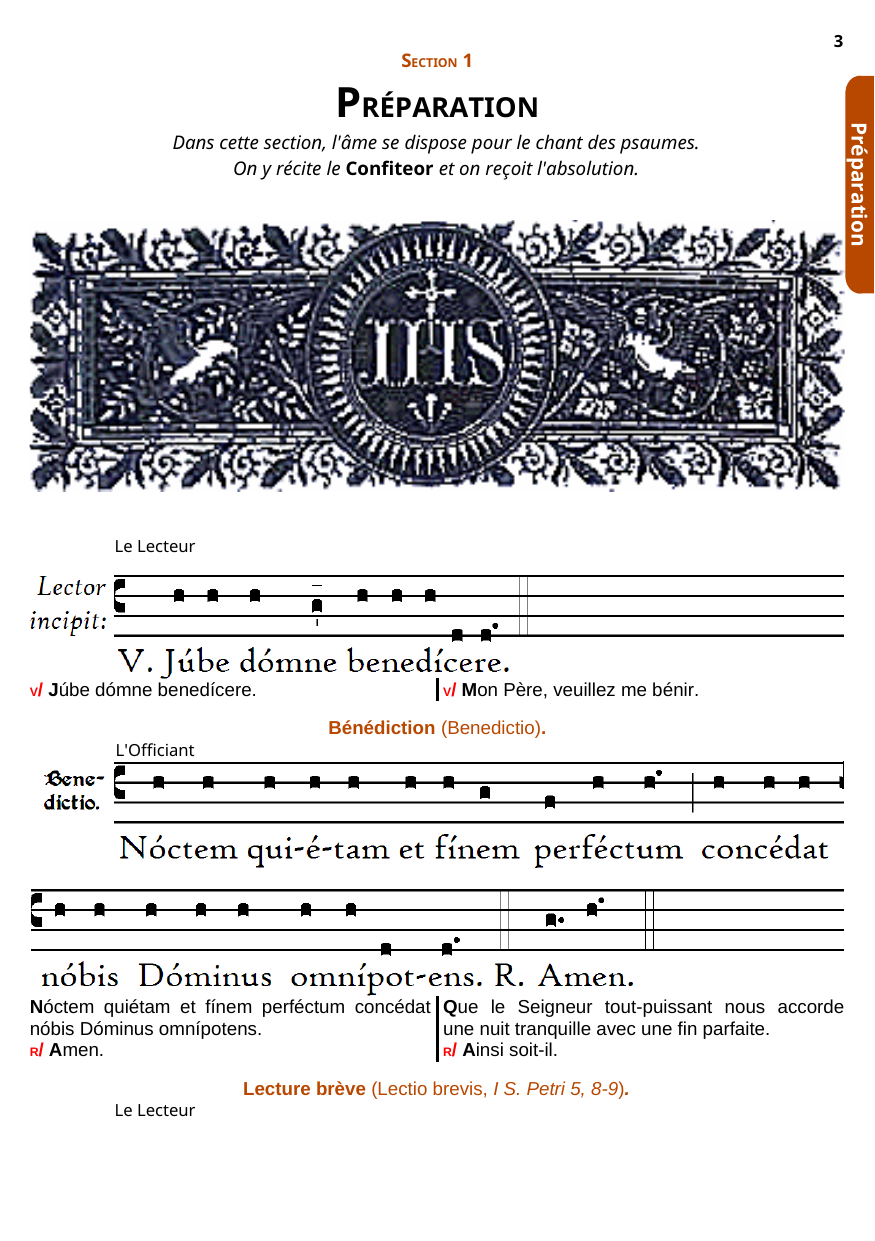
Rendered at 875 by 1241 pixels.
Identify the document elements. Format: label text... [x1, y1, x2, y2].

text Le Lecteur [29, 534, 844, 557]
text Dans cette section, l'âme se dispose pour le chant des psaumes. [29, 129, 844, 155]
text v/ Júbe dómne benedícere. [29, 679, 431, 700]
text Bénédiction (Benedictio). [29, 717, 844, 738]
text Section 1 [29, 47, 844, 73]
picture [29, 557, 845, 679]
text On y récite le Confiteor et on reçoit l'absolution. [29, 155, 844, 181]
text Lecture brève (Lectio brevis, I S. Petri 5, 8-9). [29, 1077, 844, 1099]
text Nóctem quiétam et fínem perféctum concédat nóbis Dóminus omnípotens. [29, 996, 431, 1039]
text Le Lecteur [29, 1099, 844, 1122]
text Que le Seigneur tout-puissant nous accorde une nuit tranquille avec une fin parfaite. [443, 996, 844, 1039]
text v/ Mon Père, veuillez me bénir. [443, 679, 844, 700]
text 58 [29, 29, 843, 52]
picture [29, 761, 845, 996]
text Préparation [29, 73, 844, 129]
text r/ Ainsi soit-il. [443, 1039, 844, 1061]
text r/ Amen. [29, 1039, 431, 1061]
text L'Officiant [29, 738, 844, 761]
picture [29, 220, 845, 492]
